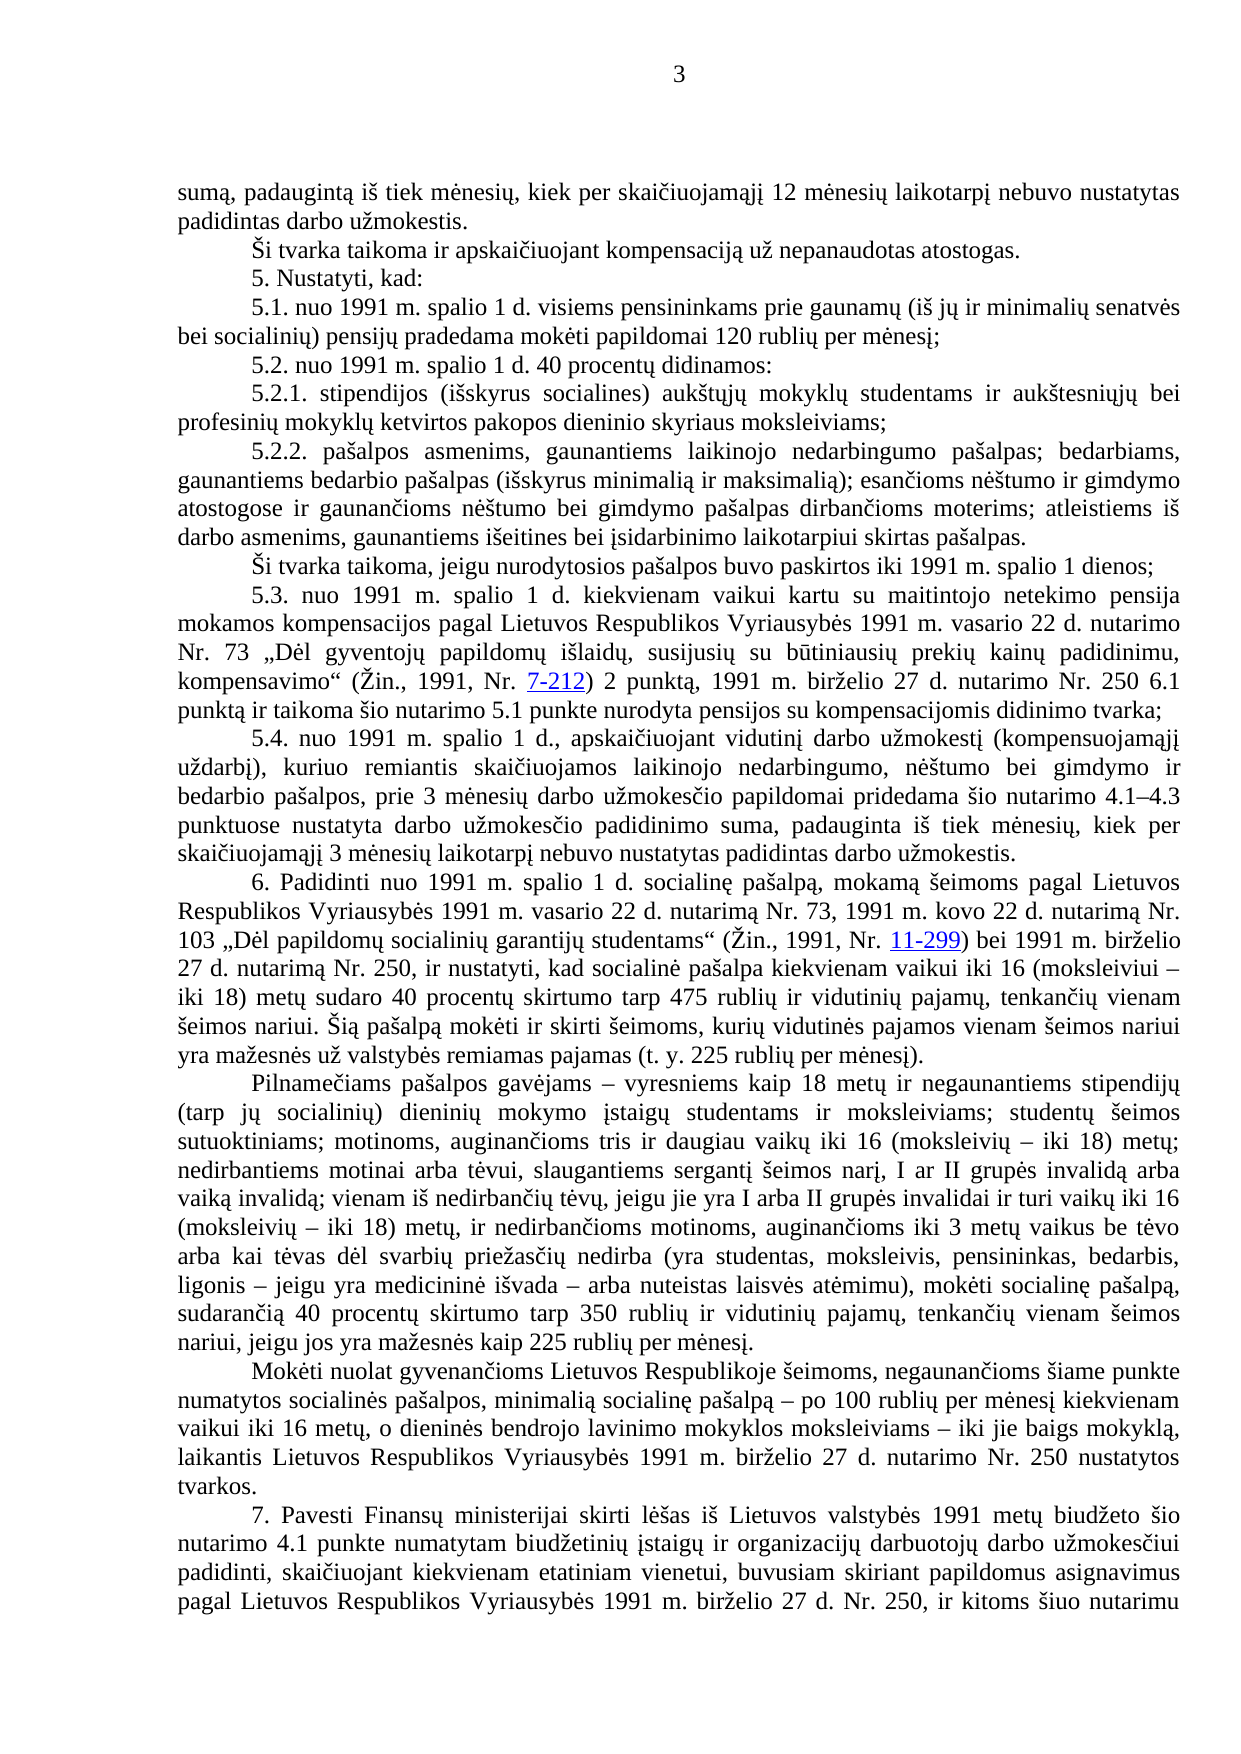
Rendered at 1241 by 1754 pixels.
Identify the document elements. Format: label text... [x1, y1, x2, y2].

text 5.2.1. stipendijos (išskyrus socialines) aukštųjų mokyklų studentams ir aukštesniųjų bei profesinių mokyklų ketvirtos pakopos dieninio skyriaus moksleiviams; [177, 378, 1181, 436]
text 5.3. nuo 1991 m. spalio 1 d. kiekvienam vaikui kartu su maitintojo netekimo pensija mokamos kompensacijos pagal Lietuvos Respublikos Vyriausybės 1991 m. vasario 22 d. nutarimo Nr. 73 „Dėl gyventojų papildomų išlaidų, susijusių su būtiniausių prekių kainų padidinimu, kompensavimo“ (Žin., 1991, Nr. 7-212) 2 punktą, 1991 m. birželio 27 d. nutarimo Nr. 250 6.1 punktą ir taikoma šio nutarimo 5.1 punkte nurodyta pensijos su kompensacijomis didinimo tvarka; [177, 580, 1181, 723]
text Pilnamečiams pašalpos gavėjams – vyresniems kaip 18 metų ir negaunantiems stipendijų (tarp jų socialinių) dieninių mokymo įstaigų studentams ir moksleiviams; studentų šeimos sutuoktiniams; motinoms, auginančioms tris ir daugiau vaikų iki 16 (moksleivių – iki 18) metų; nedirbantiems motinai arba tėvui, slaugantiems sergantį šeimos narį, I ar II grupės invalidą arba vaiką invalidą; vienam iš nedirbančių tėvų, jeigu jie yra I arba II grupės invalidai ir turi vaikų iki 16 (moksleivių – iki 18) metų, ir nedirbančioms motinoms, auginančioms iki 3 metų vaikus be tėvo arba kai tėvas dėl svarbių priežasčių nedirba (yra studentas, moksleivis, pensininkas, bedarbis, ligonis – jeigu yra medicininė išvada – arba nuteistas laisvės atėmimu), mokėti socialinę pašalpą, sudarančią 40 procentų skirtumo tarp 350 rublių ir vidutinių pajamų, tenkančių vienam šeimos nariui, jeigu jos yra mažesnės kaip 225 rublių per mėnesį. [177, 1068, 1181, 1356]
text 5.1. nuo 1991 m. spalio 1 d. visiems pensininkams prie gaunamų (iš jų ir minimalių senatvės bei socialinių) pensijų pradedama mokėti papildomai 120 rublių per mėnesį; [177, 292, 1181, 350]
text Mokėti nuolat gyvenančioms Lietuvos Respublikoje šeimoms, negaunančioms šiame punkte numatytos socialinės pašalpos, minimalią socialinę pašalpą – po 100 rublių per mėnesį kiekvienam vaikui iki 16 metų, o dieninės bendrojo lavinimo mokyklos moksleiviams – iki jie baigs mokyklą, laikantis Lietuvos Respublikos Vyriausybės 1991 m. birželio 27 d. nutarimo Nr. 250 nustatytos tvarkos. [177, 1356, 1181, 1500]
text 6. Padidinti nuo 1991 m. spalio 1 d. socialinę pašalpą, mokamą šeimoms pagal Lietuvos Respublikos Vyriausybės 1991 m. vasario 22 d. nutarimą Nr. 73, 1991 m. kovo 22 d. nutarimą Nr. 103 „Dėl papildomų socialinių garantijų studentams“ (Žin., 1991, Nr. 11-299) bei 1991 m. birželio 27 d. nutarimą Nr. 250, ir nustatyti, kad socialinė pašalpa kiekvienam vaikui iki 16 (moksleiviui – iki 18) metų sudaro 40 procentų skirtumo tarp 475 rublių ir vidutinių pajamų, tenkančių vienam šeimos nariui. Šią pašalpą mokėti ir skirti šeimoms, kurių vidutinės pajamos vienam šeimos nariui yra mažesnės už valstybės remiamas pajamas (t. y. 225 rublių per mėnesį). [177, 867, 1181, 1068]
text 5.2.2. pašalpos asmenims, gaunantiems laikinojo nedarbingumo pašalpas; bedarbiams, gaunantiems bedarbio pašalpas (išskyrus minimalią ir maksimalią); esančioms nėštumo ir gimdymo atostogose ir gaunančioms nėštumo bei gimdymo pašalpas dirbančioms moterims; atleistiems iš darbo asmenims, gaunantiems išeitines bei įsidarbinimo laikotarpiui skirtas pašalpas. [177, 436, 1181, 551]
text 5. Nustatyti, kad: [177, 263, 1181, 292]
text 7. Pavesti Finansų ministerijai skirti lėšas iš Lietuvos valstybės 1991 metų biudžeto šio nutarimo 4.1 punkte numatytam biudžetinių įstaigų ir organizacijų darbuotojų darbo užmokesčiui padidinti, skaičiuojant kiekvienam etatiniam vienetui, buvusiam skiriant papildomus asignavimus pagal Lietuvos Respublikos Vyriausybės 1991 m. birželio 27 d. Nr. 250, ir kitoms šiuo nutarimu [177, 1500, 1181, 1615]
text 5.2. nuo 1991 m. spalio 1 d. 40 procentų didinamos: [177, 350, 1181, 378]
text Ši tvarka taikoma, jeigu nurodytosios pašalpos buvo paskirtos iki 1991 m. spalio 1 dienos; [177, 551, 1181, 580]
text sumą, padaugintą iš tiek mėnesių, kiek per skaičiuojamąjį 12 mėnesių laikotarpį nebuvo nustatytas padidintas darbo užmokestis. [177, 177, 1181, 235]
text Ši tvarka taikoma ir apskaičiuojant kompensaciją už nepanaudotas atostogas. [177, 235, 1181, 263]
text 5.4. nuo 1991 m. spalio 1 d., apskaičiuojant vidutinį darbo užmokestį (kompensuojamąjį uždarbį), kuriuo remiantis skaičiuojamos laikinojo nedarbingumo, nėštumo bei gimdymo ir bedarbio pašalpos, prie 3 mėnesių darbo užmokesčio papildomai pridedama šio nutarimo 4.1–4.3 punktuose nustatyta darbo užmokesčio padidinimo suma, padauginta iš tiek mėnesių, kiek per skaičiuojamąjį 3 mėnesių laikotarpį nebuvo nustatytas padidintas darbo užmokestis. [177, 723, 1181, 867]
